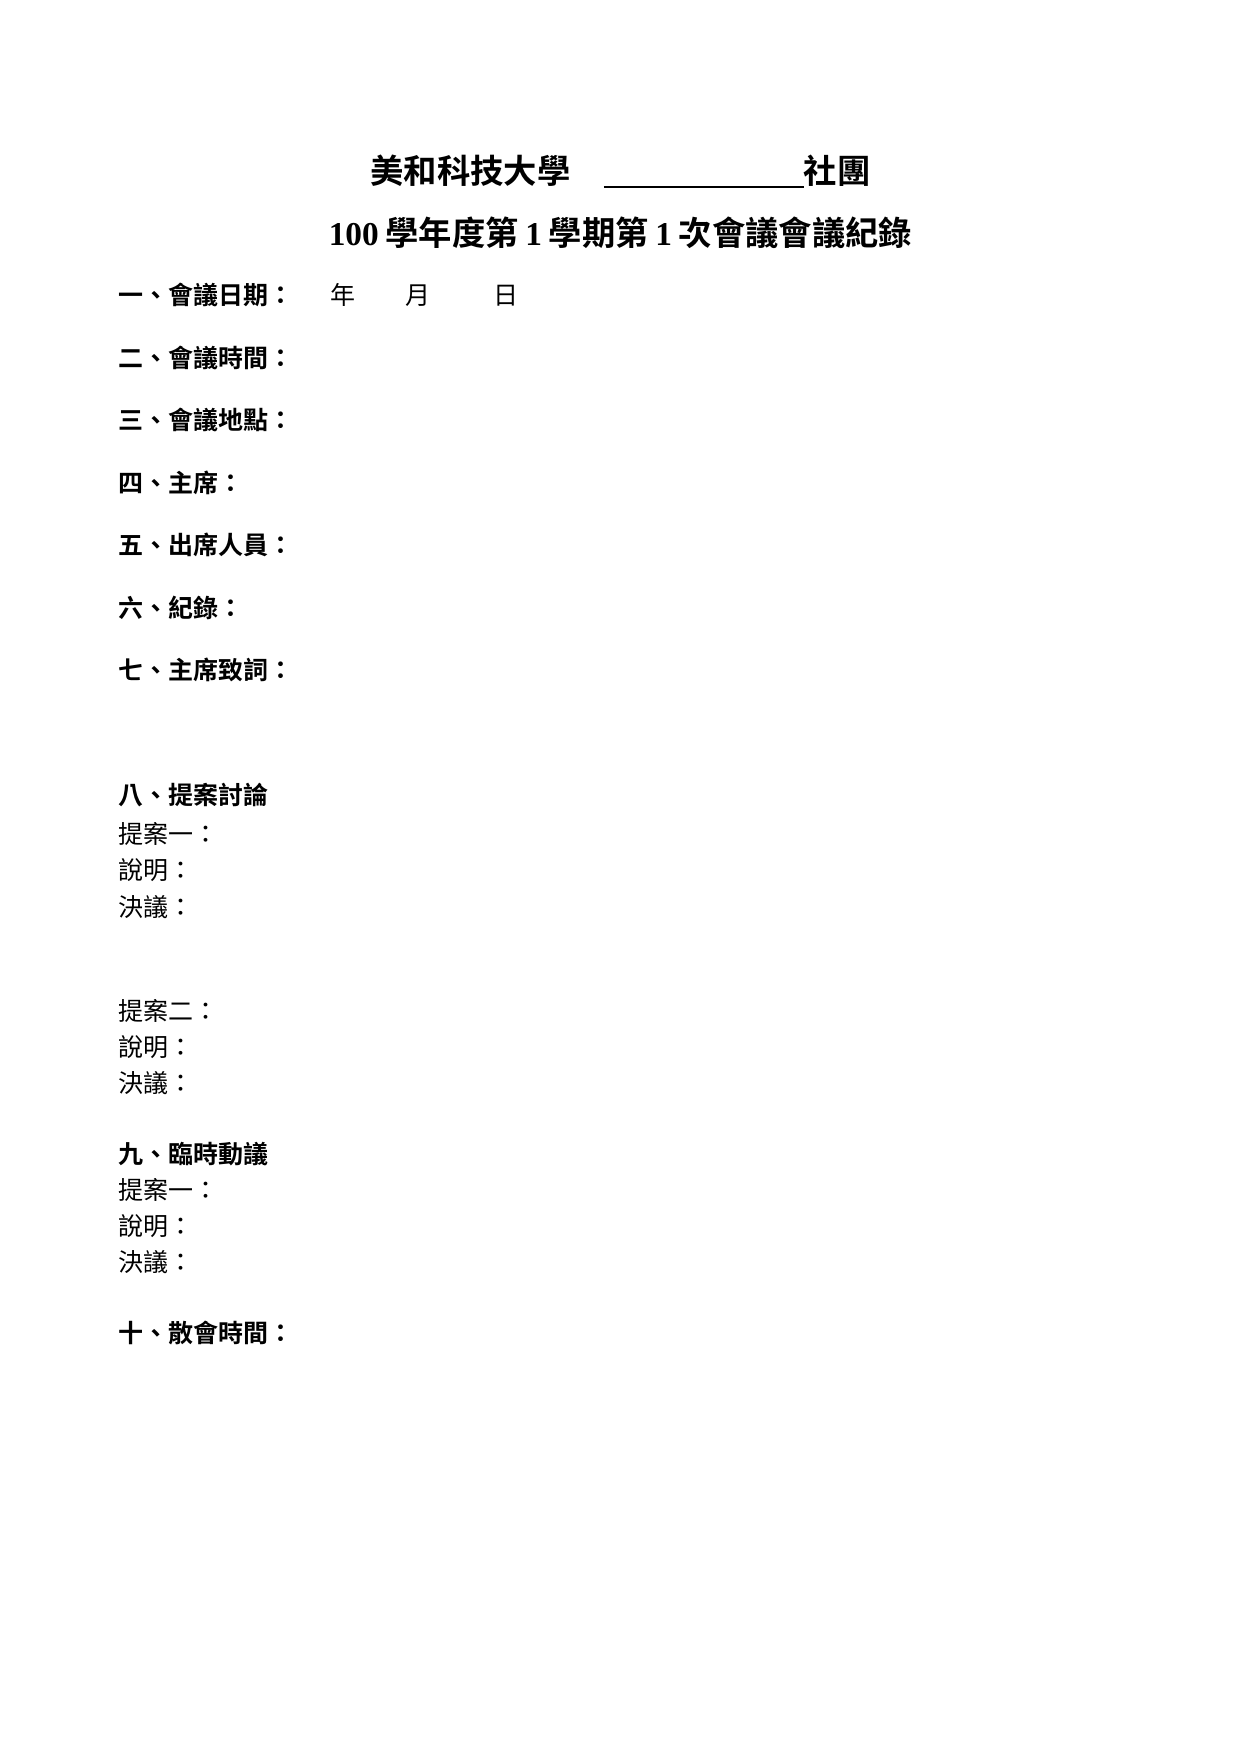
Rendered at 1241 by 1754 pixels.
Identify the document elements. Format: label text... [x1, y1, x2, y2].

text 說明： [118, 1028, 1122, 1064]
text 二、會議時間： [118, 314, 1122, 377]
text 三、會議地點： [118, 377, 1122, 439]
text 六、紀錄： [118, 564, 1122, 627]
text 說明： [118, 1207, 1122, 1243]
text 決議： [118, 1064, 1122, 1100]
text 提案一： [118, 1170, 1122, 1207]
text 一、會議日期： 年 月 日 [118, 252, 1122, 314]
text 100學年度第1學期第1次會議會議紀錄 [118, 189, 1122, 252]
text 說明： [118, 851, 1122, 887]
text 決議： [118, 1243, 1122, 1279]
text 五、出席人員： [118, 502, 1122, 564]
text 決議： [118, 887, 1122, 923]
text 美和科技大學 社團 [118, 127, 1122, 189]
text 四、主席： [118, 439, 1122, 502]
text 七、主席致詞： [118, 627, 1122, 689]
text 提案二： [118, 991, 1122, 1028]
text 十、散會時間： [118, 1313, 1122, 1349]
text 九、臨時動議 [118, 1134, 1122, 1170]
text 提案一： [118, 814, 1122, 851]
text 八、提案討論 [118, 752, 1122, 814]
